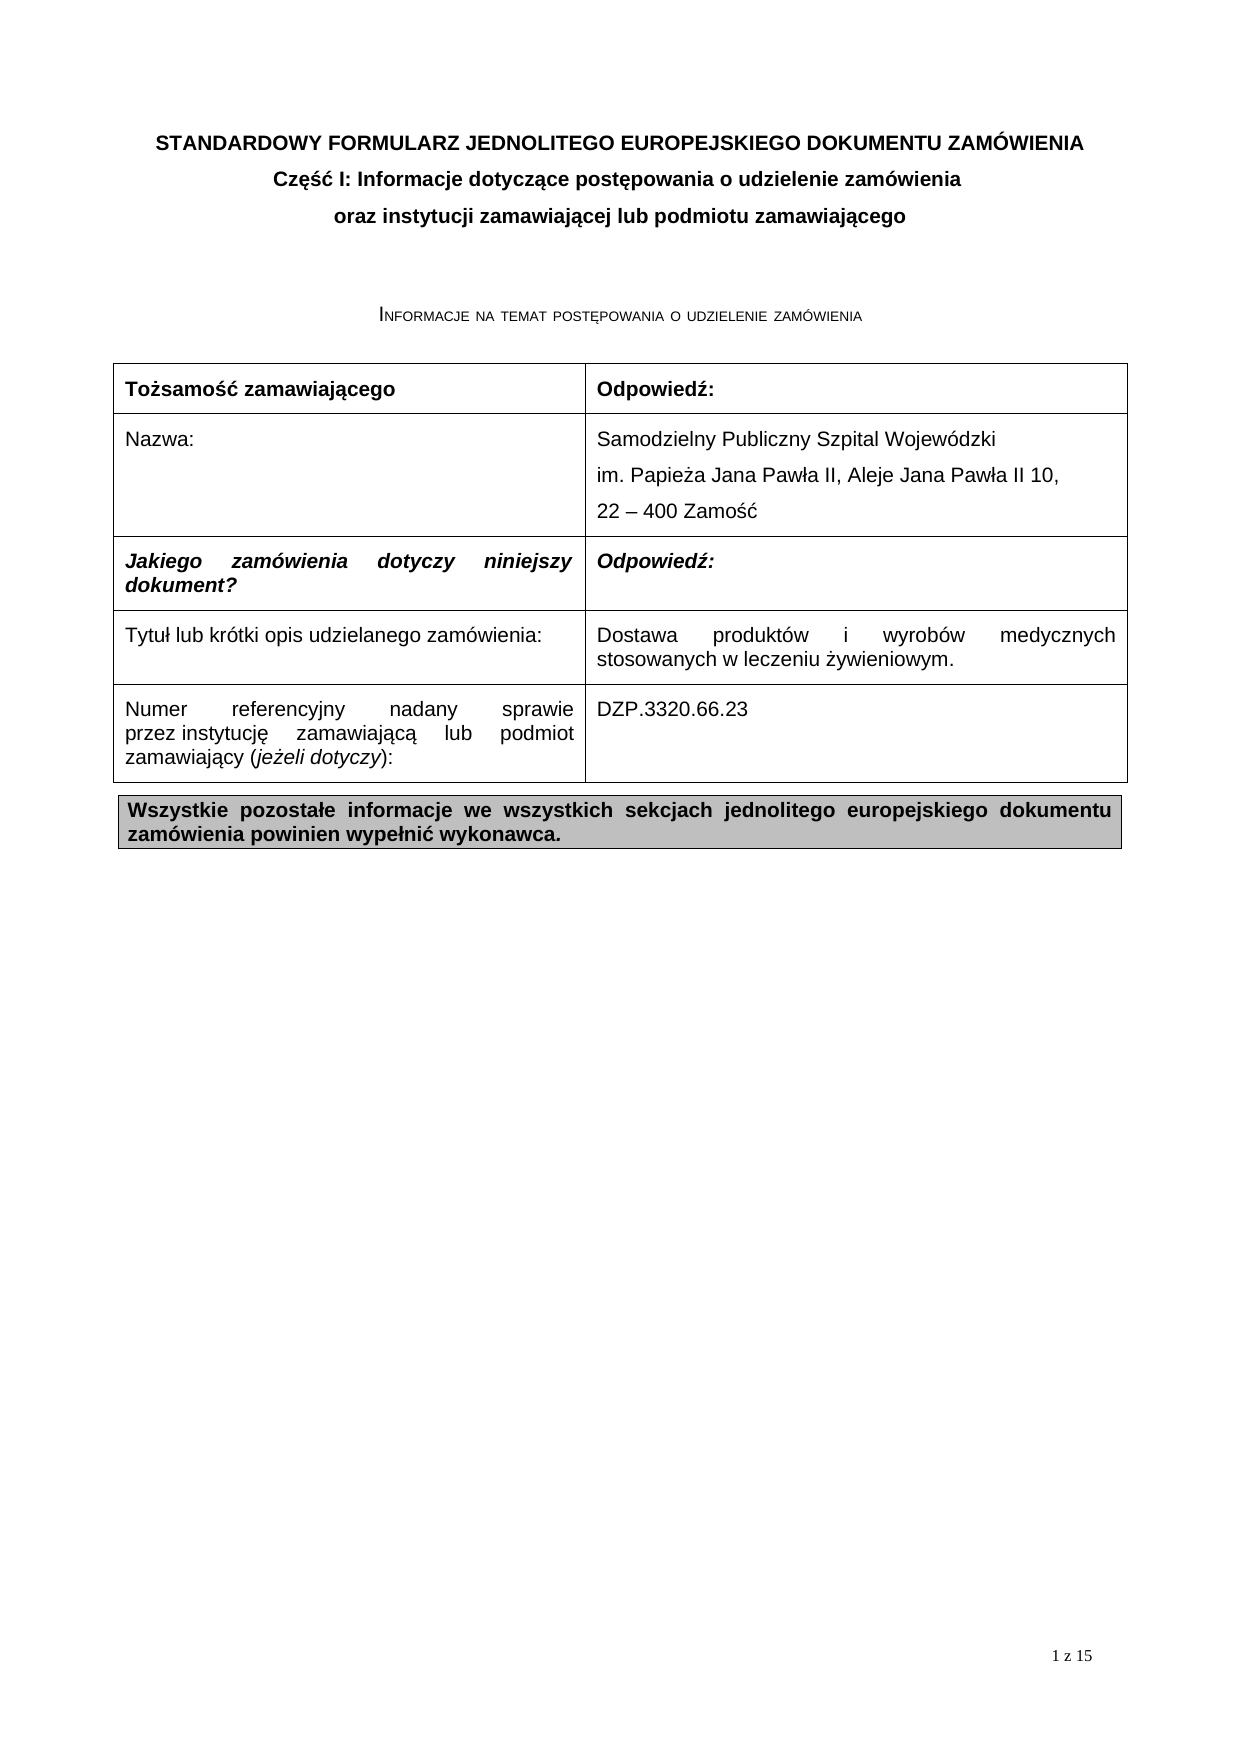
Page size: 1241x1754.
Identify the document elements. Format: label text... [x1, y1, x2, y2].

text Wszystkie pozostałe informacje we wszystkich sekcjach jednolitego europejskiego dokumentu zamówienia powinien wypełnić wykonawca. [119, 796, 1121, 848]
text Część I: Informacje dotyczące postępowania o udzielenie zamówienia [118, 167, 1122, 191]
table_header Tożsamość zamawiającego [114, 364, 585, 413]
table_header Odpowiedź: [586, 364, 1127, 413]
table_cell Jakiego zamówienia dotyczy niniejszy dokument? [114, 537, 585, 610]
table_cell Numer referencyjny nadany sprawie przez instytucję zamawiającą lub podmiot zamawiający (jeżeli dotyczy): [114, 685, 585, 782]
table_cell Tytuł lub krótki opis udzielanego zamówienia: [114, 611, 585, 684]
title Informacje na temat postępowania o udzielenie zamówienia [118, 301, 1122, 325]
table_cell DZP.3320.66.23 [586, 685, 1127, 782]
text Standardowy formularz jednolitego europejskiego dokumentu zamówienia [118, 131, 1122, 154]
table_cell Samodzielny Publiczny Szpital Wojewódzki im. Papieża Jana Pawła II, Aleje Jana Pawła II 10, 22 – 400 Zamość [586, 414, 1127, 536]
text oraz instytucji zamawiającej lub podmiotu zamawiającego [118, 203, 1122, 227]
table_cell Dostawa produktów i wyrobów medycznych stosowanych w leczeniu żywieniowym. [586, 611, 1127, 684]
table_cell Nazwa: [114, 414, 585, 536]
table_cell Odpowiedź: [586, 537, 1127, 610]
